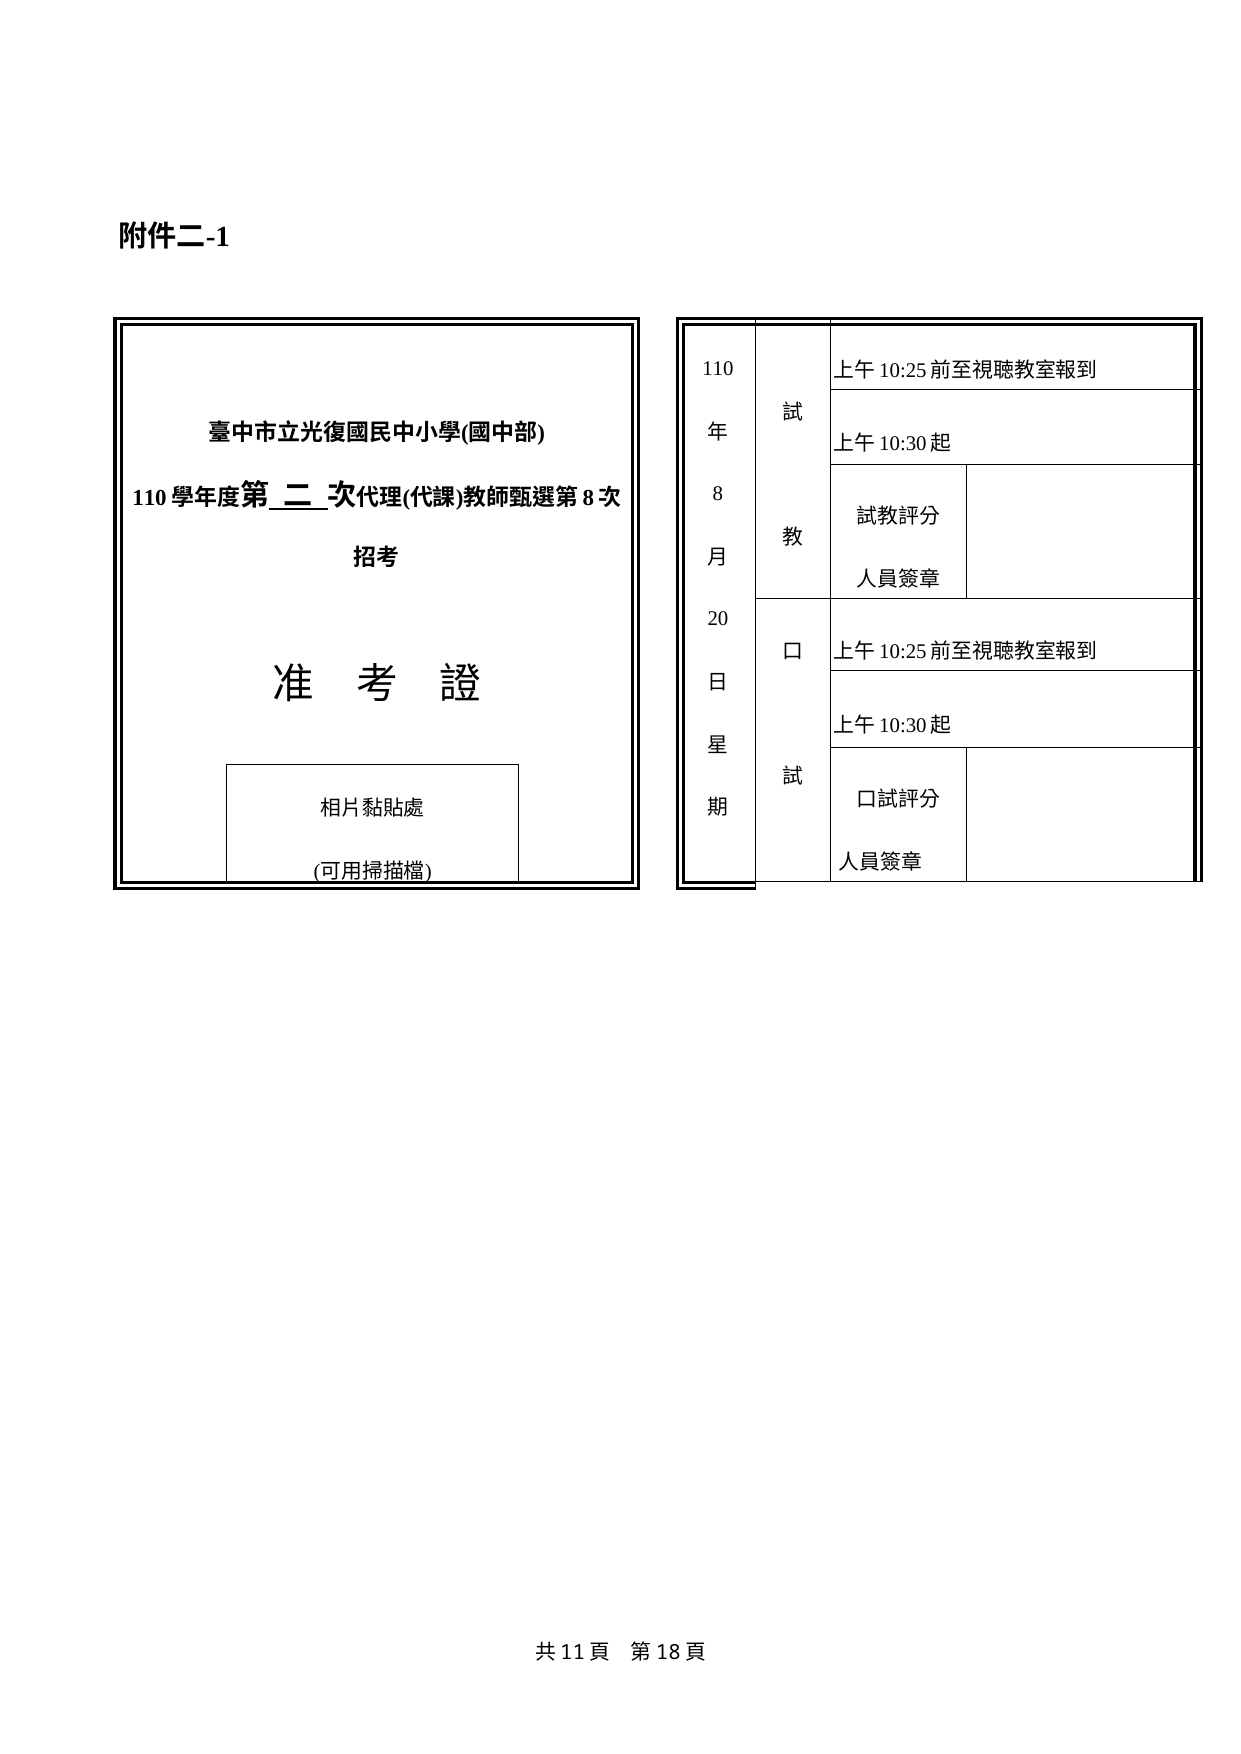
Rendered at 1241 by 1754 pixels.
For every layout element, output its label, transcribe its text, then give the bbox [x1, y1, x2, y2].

table_cell 上午10:30起 [831, 671, 1193, 747]
table_header 上午10:25前至視聴教室報到 [831, 320, 1198, 389]
table_cell [967, 465, 1193, 598]
table_cell 上午10:30起 [831, 390, 1193, 464]
table_cell 試教評分 人員簽章 [831, 465, 966, 598]
table_header 相片黏貼處 (可用掃描檔) [227, 765, 518, 881]
table_cell [967, 748, 1193, 881]
text 附件二-1 [118, 192, 1122, 254]
table_header [640, 317, 676, 881]
table_cell 上午10:25前至視聴教室報到 [831, 599, 1193, 670]
table_cell 口 試 [756, 599, 830, 881]
table_cell 口試評分 人員簽章 [831, 748, 966, 881]
table_header 試 教 [756, 326, 830, 598]
table_header 110 年 8 月 20 日 星 期 [680, 320, 755, 881]
table_header 臺中市立光復國民中小學(國中部) 110學年度第 二 次代理(代課)教師甄選第8次招考 准 考 證 [118, 320, 635, 881]
